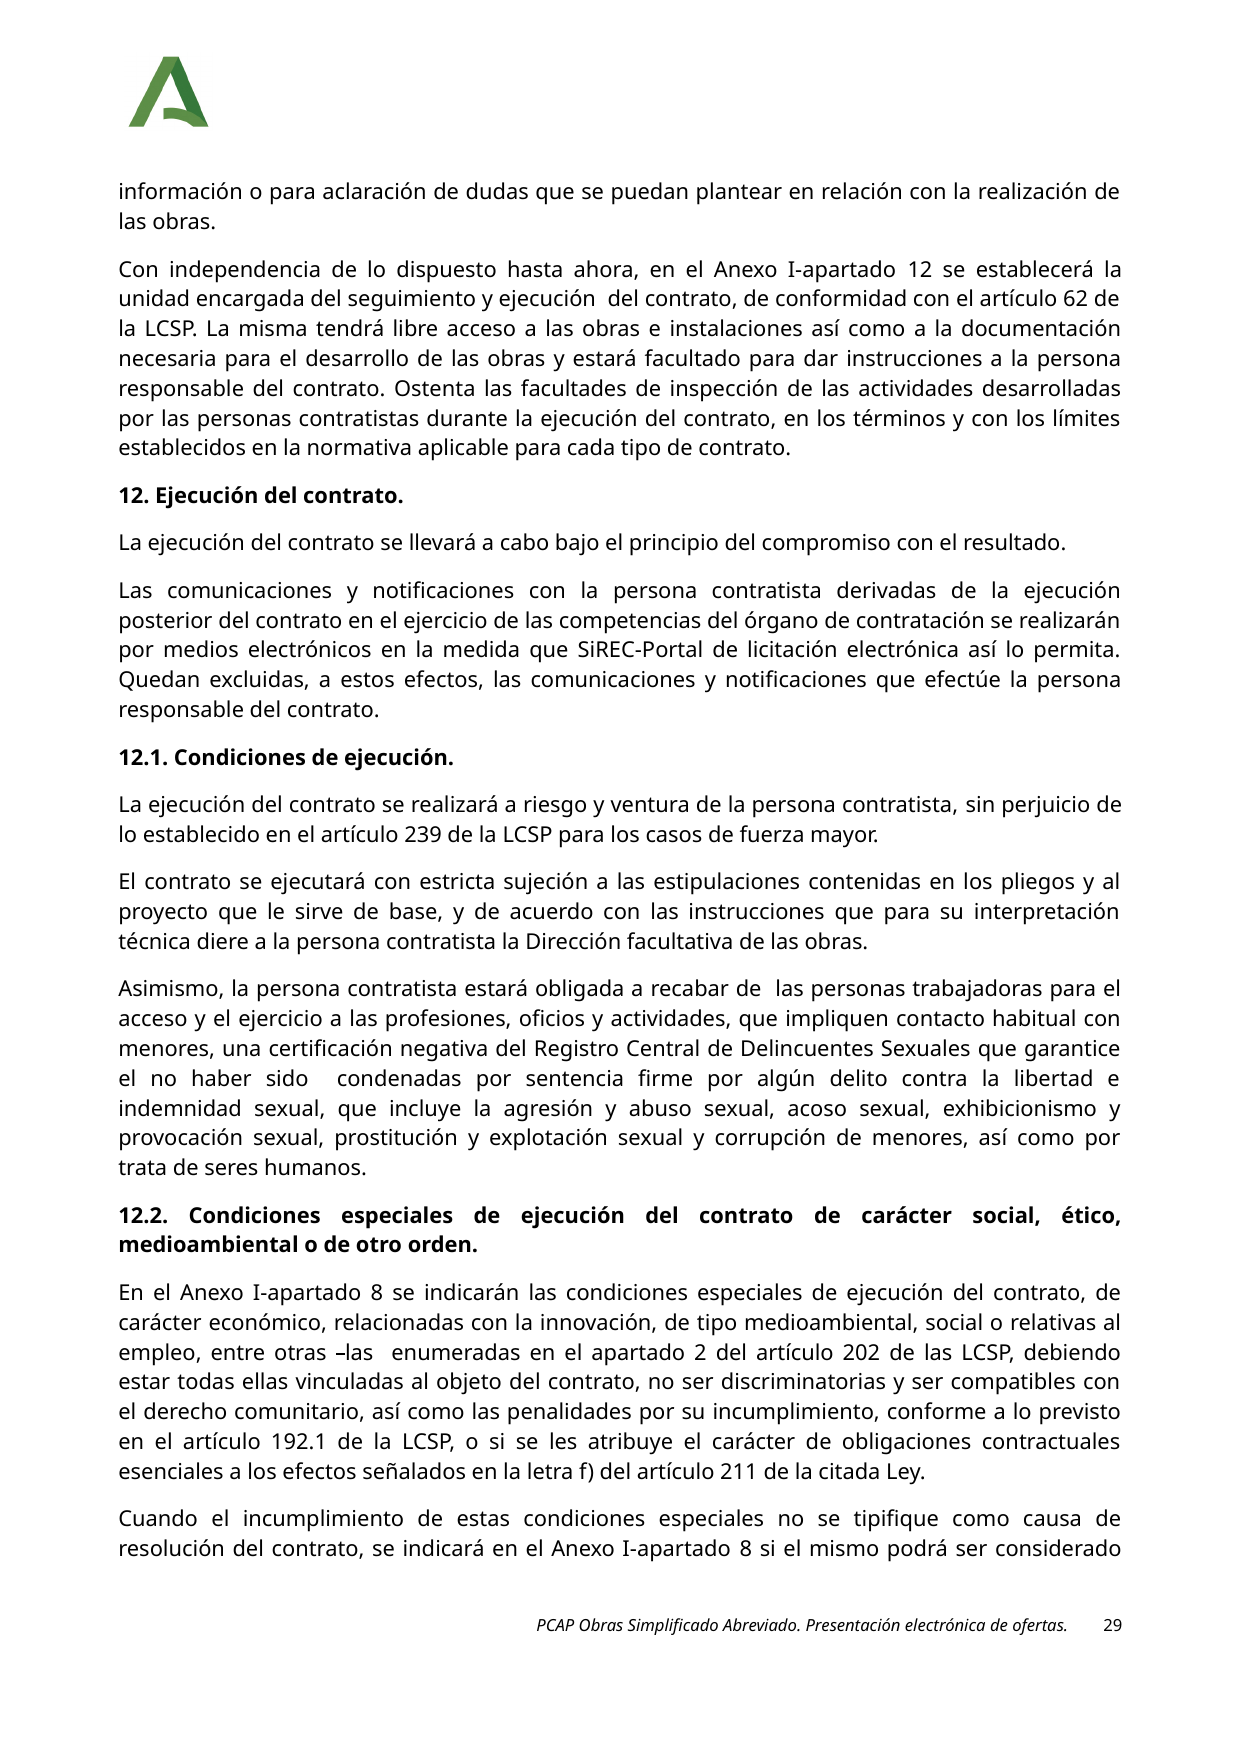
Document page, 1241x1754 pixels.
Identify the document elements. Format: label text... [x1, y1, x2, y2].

text Las comunicaciones y notificaciones con la persona contratista derivadas de la ejecución posterior del contrato en el ejercicio de las competencias del órgano de contratación se realizarán por medios electrónicos en la medida que SiREC-Portal de licitación electrónica así lo permita. Quedan excluidas, a estos efectos, las comunicaciones y notificaciones que efectúe la persona responsable del contrato. [118, 575, 1122, 724]
text Cuando el incumplimiento de estas condiciones especiales no se tipifique como causa de resolución del contrato, se indicará en el Anexo I-apartado 8 si el mismo podrá ser considerado [118, 1503, 1122, 1563]
text El contrato se ejecutará con estricta sujeción a las estipulaciones contenidas en los pliegos y al proyecto que le sirve de base, y de acuerdo con las instrucciones que para su interpretación técnica diere a la persona contratista la Dirección facultativa de las obras. [118, 866, 1122, 956]
text Con independencia de lo dispuesto hasta ahora, en el Anexo I-apartado 12 se establecerá la unidad encargada del seguimiento y ejecución del contrato, de conformidad con el artículo 62 de la LCSP. La misma tendrá libre acceso a las obras e instalaciones así como a la documentación necesaria para el desarrollo de las obras y estará facultado para dar instrucciones a la persona responsable del contrato. Ostenta las facultades de inspección de las actividades desarrolladas por las personas contratistas durante la ejecución del contrato, en los términos y con los límites establecidos en la normativa aplicable para cada tipo de contrato. [118, 254, 1122, 462]
text información o para aclaración de dudas que se puedan plantear en relación con la realización de las obras. [118, 176, 1122, 236]
subtitle 12.1. Condiciones de ejecución. [118, 742, 1122, 771]
text En el Anexo I-apartado 8 se indicarán las condiciones especiales de ejecución del contrato, de carácter económico, relacionadas con la innovación, de tipo medioambiental, social o relativas al empleo, entre otras las enumeradas en el apartado 2 del artículo 202 de las LCSP, debiendo estar todas ellas vinculadas al objeto del contrato, no ser discriminatorias y ser compatibles con el derecho comunitario, así como las penalidades por su incumplimiento, conforme a lo previsto en el artículo 192.1 de la LCSP, o si se les atribuye el carácter de obligaciones contractuales esenciales a los efectos señalados en la letra f) del artículo 211 de la citada Ley. [118, 1277, 1122, 1486]
text La ejecución del contrato se llevará a cabo bajo el principio del compromiso con el resultado. [118, 527, 1122, 557]
text La ejecución del contrato se realizará a riesgo y ventura de la persona contratista, sin perjuicio de lo establecido en el artículo 239 de la LCSP para los casos de fuerza mayor. [118, 789, 1122, 849]
text Asimismo, la persona contratista estará obligada a recabar de las personas trabajadoras para el acceso y el ejercicio a las profesiones, oficios y actividades, que impliquen contacto habitual con menores, una certificación negativa del Registro Central de Delincuentes Sexuales que garantice el no haber sido condenadas por sentencia firme por algún delito contra la libertad e indemnidad sexual, que incluye la agresión y abuso sexual, acoso sexual, exhibicionismo y provocación sexual, prostitución y explotación sexual y corrupción de menores, así como por trata de seres humanos. [118, 973, 1122, 1182]
picture [124, 52, 213, 131]
subtitle 12.2. Condiciones especiales de ejecución del contrato de carácter social, ético, medioambiental o de otro orden. [118, 1200, 1122, 1259]
subtitle 12. Ejecución del contrato. [118, 480, 1122, 510]
